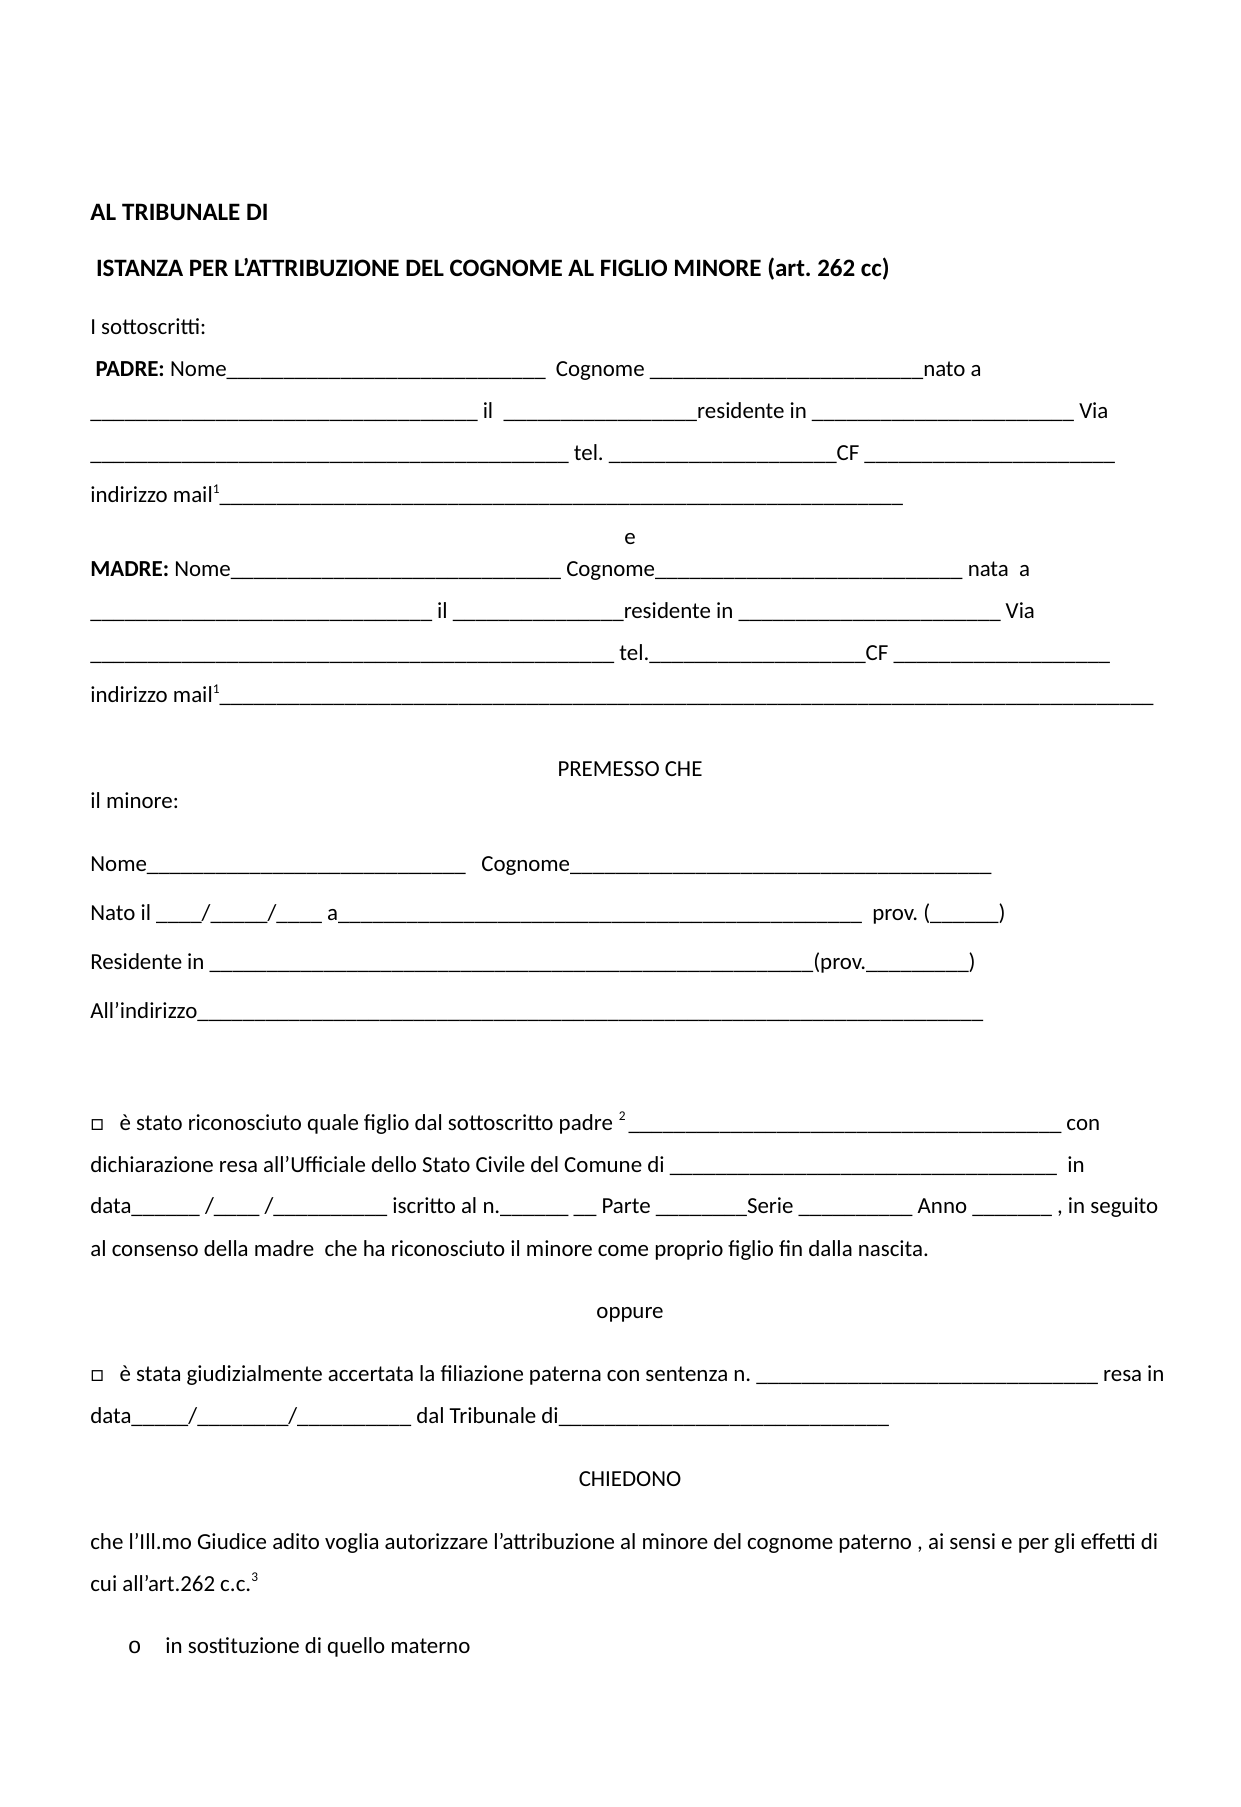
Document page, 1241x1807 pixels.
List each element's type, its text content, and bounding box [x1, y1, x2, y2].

text e [90, 522, 1169, 550]
text oppure [90, 1296, 1169, 1324]
text ISTANZA PER L’ATTRIBUZIONE DEL COGNOME AL FIGLIO MINORE (art. 262 cc) [90, 254, 1161, 282]
text □ è stato riconosciuto quale figlio dal sottoscritto padre 2 ______________________________________ con dichiarazione resa all’Ufficiale dello Stato Civile del Comune di __________________________________ in data______ /____ /__________ iscritto al n.______ __ Parte ________Serie __________ Anno _______ , in seguito al consenso della madre che ha riconosciuto il minore come proprio figlio fin dalla nascita. [90, 1108, 1169, 1262]
text PADRE: Nome____________________________ Cognome ________________________nato a __________________________________ il _________________residente in _______________________ Via __________________________________________ tel. ____________________CF ______________________ [90, 354, 1169, 466]
text il minore: [90, 787, 1169, 815]
text All’indirizzo_____________________________________________________________________ [90, 996, 1169, 1024]
text che l’Ill.mo Giudice adito voglia autorizzare l’attribuzione al minore del cognome paterno , ai sensi e per gli effetti di cui all’art.262 c.c.3 [90, 1527, 1169, 1597]
text Nato il ____/_____/____ a______________________________________________ prov. (______) [90, 898, 1169, 926]
text I sottoscritti: [90, 312, 1169, 340]
text MADRE: Nome_____________________________ Cognome___________________________ nata a ______________________________ il _______________residente in _______________________ Via ______________________________________________ tel.___________________CF ___________________ indirizzo mail1__________________________________________________________________________________ [90, 554, 1169, 708]
list in sostituzione di quello materno [128, 1632, 1169, 1661]
text PREMESSO CHE [90, 754, 1169, 782]
text AL TRIBUNALE DI [90, 196, 1169, 227]
text □ è stata giudizialmente accertata la filiazione paterna con sentenza n. ______________________________ resa in data_____/________/__________ dal Tribunale di_____________________________ [90, 1359, 1169, 1429]
text Residente in _____________________________________________________(prov._________) [90, 947, 1169, 975]
text CHIEDONO [90, 1464, 1169, 1492]
text Nome____________________________ Cognome_____________________________________ [90, 849, 1169, 877]
text indirizzo mail1____________________________________________________________ [90, 480, 1169, 508]
